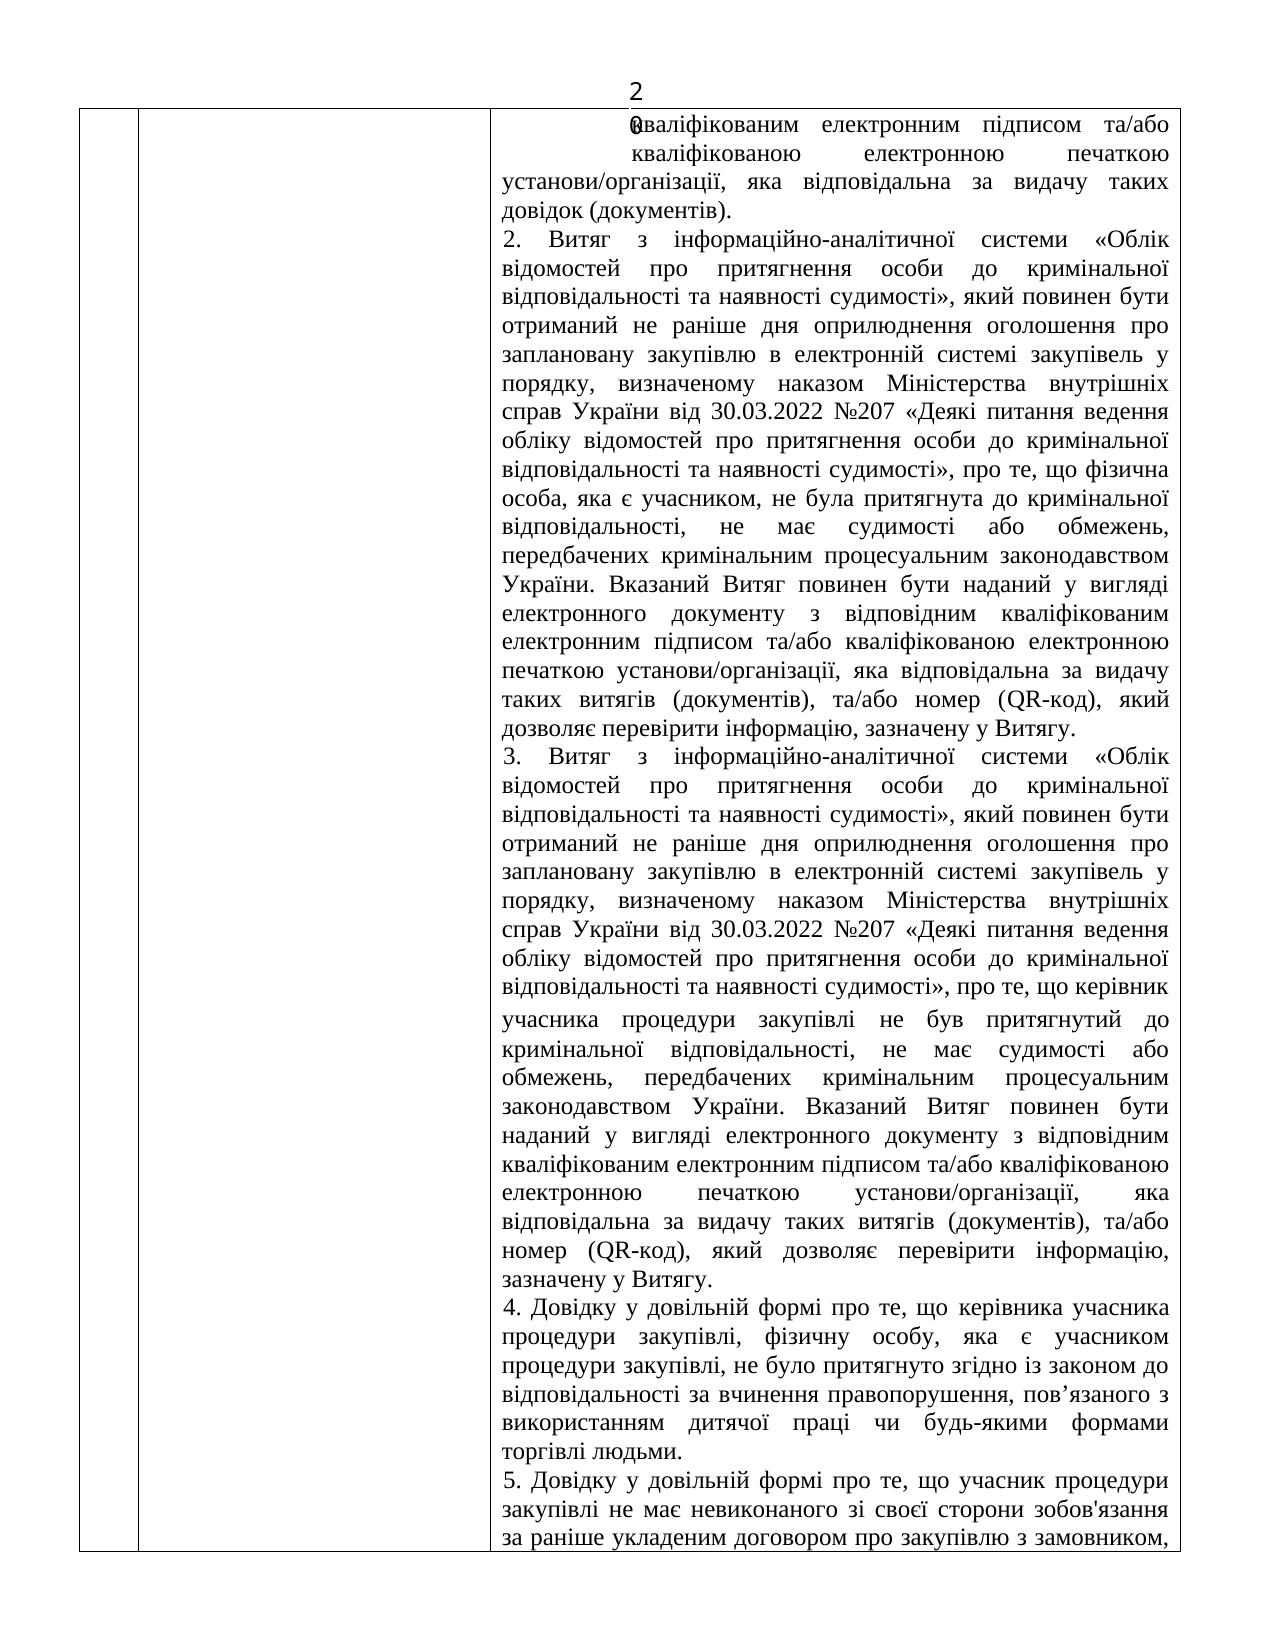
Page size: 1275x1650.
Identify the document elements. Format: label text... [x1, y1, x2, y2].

table_cell [80, 109, 138, 1551]
table_cell [139, 109, 490, 1551]
table_cell 5.1. Кваліфікаційні критерії та інформація про спосіб підтвердження відповідності учасників процедури закупівлі установленим критеріям і вимогам згідно із законодавством визначені відповідно до статті 16 Закону з урахуванням вимог Особливостей. Перелік документів, що підтверджує інформацію учасника, щодо відповідності встановленим кваліфікаційним критеріям наведено у Додатку 2. Підстави для відмови в участі у відкритих торгах та інформація про спосіб підтвердження відсутності підстав для відхилення визначені відповідно до пункту 47 Особливостей. Замовник приймає рішення про відмову учаснику процедури закупівлі в участі у відкритих торгах та зобов’язаний відхилити тендерну пропозицію учасника процедури закупівлі в разі, коли: 1) замовник має незаперечні докази того, що учасник процедури закупівлі пропонує, дає або погоджується дати прямо чи опосередковано будь-якій службовій (посадовій) особі замовника, іншого державного органу винагороду в будь-якій формі (пропозиція щодо наймання на роботу, цінна річ, послуга тощо) з метою вплинути на прийняття рішення щодо визначення переможця процедури закупівлі; 2) відомості про юридичну особу, яка є учасником процедури закупівлі, внесено до Єдиного державного реєстру осіб, які вчинили корупційні або пов’язані з корупцією правопорушення; 3) керівника учасника процедури закупівлі, фізичну особу, яка є учасником процедури закупівлі, було притягнуто згідно із законом до відповідальності за вчинення корупційного правопорушення або правопорушення, пов’язаного з корупцією; 4) суб’єкт господарювання (учасник процедури закупівлі) протягом останніх трьох років притягувався до відповідальності за порушення, передбачене пунктом 4 частини другої статті 6, пунктом 1 статті 50 Закону України «Про захист економічної конкуренції», у вигляді вчинення антиконкурентних узгоджених дій, що стосуються спотворення результатів тендерів; 5) фізична особа, яка є учасником процедури закупівлі, була засуджена за кримінальне правопорушення, вчинене з корисливих мотивів (зокрема, пов’язане з хабарництвом та відмиванням коштів), судимість з якої не знято або не погашено в установленому законом порядку; 6) керівник учасника процедури закупівлі був засуджений за кримінальне правопорушення, вчинене з корисливих мотивів (зокрема, пов’язане з хабарництвом, шахрайством та відмиванням коштів), судимість з якого не знято або не погашено в установленому законом порядку; 7) тендерна пропозиція подана учасником процедури закупівлі, який є пов’язаною особою з іншими учасниками процедури закупівлі та/або з уповноваженою особою (особами), та/або з керівником замовника; 8) учасник процедури закупівлі визнаний в установленому законом порядку банкрутом та стосовно нього відкрита ліквідаційна процедура; 9) у Єдиному державному реєстрі юридичних осіб, фізичних осіб-підприємців та громадських формувань відсутня інформація, передбачена пунктом 9 частини другої статті 9 Закону України «Про державну реєстрацію юридичних осіб, фізичних осіб — підприємців та громадських формувань» (крім нерезидентів); 10) юридична особа, яка є учасником процедури закупівлі (крім нерезидентів), не має антикорупційної програми чи уповноваженого з реалізації антикорупційної програми, якщо вартість закупівлі товару (товарів), послуги (послуг) або робіт дорівнює чи перевищує 20 млн. гривень (у тому числі за лотом); 11) учасник процедури закупівлі або кінцевий бенефіціарний власник, член або учасник (акціонер) юридичної особи – учасника процедури закупівлі є особою, до якої застосовано санкцію у виді заборони на здійснення нею публічних закупівель товарів, робіт і послуг згідно із Законом України «Про санкції»; 12) керівника учасника процедури закупівлі, фізичну особу, яка є учасником процедури закупівлі, було притягнуто згідно із законом до відповідальності за вчинення правопорушення, пов’язаного з використанням дитячої праці чи будь-якими формами торгівлі людьми. Замовник може прийняти рішення про відмову учаснику процедури закупівлі в участі у відкритих торгах та може відхилити тендерну пропозицію учасника процедури закупівлі в разі, коли учасник процедури закупівлі не виконав свої зобов’язання за раніше укладеним договором про закупівлю з цим самим замовником, що призвело до його дострокового розірвання, і було застосовано санкції у вигляді штрафів та/або відшкодування збитків — протягом трьох років з дати дострокового розірвання такого договору. Учасник процедури закупівлі, що перебуває в обставинах, зазначених у цьому абзаці, може надати підтвердження вжиття заходів для доведення своєї надійності, незважаючи на наявність відповідної підстави для відмови в участі у відкритих торгах. Для цього учасник (суб’єкт господарювання) повинен довести, що він сплатив або зобов’язався сплатити відповідні зобов’язання та відшкодування завданих збитків. Якщо замовник вважає таке підтвердження достатнім, учаснику процедури закупівлі не може бути відмовлено в участі в процедурі закупівлі. Учасник процедури закупівлі підтверджує відсутність підстав, зазначених в цьому пункті (крім підпунктів 1 і 7, абзацу чотирнадцятого цього пункту), шляхом самостійного декларування відсутності таких підстав в електронній системі закупівель під час подання тендерної пропозиції. Замовник не вимагає документального підтвердження інформації про відсутність підстав для відхилення тендерної пропозиції учасника процедури закупівлі та/або переможця, визначених пунктом 47 Особливостей, у разі, коли така інформація є публічною, що оприлюднена у формі відкритих даних згідно із Законом України «Про доступ до публічної інформації», та/або міститься у відкритих публічних електронних реєстрах, доступ до яких є вільним, та/або може бути отримана електронною системою закупівель шляхом обміну інформацією з іншими державними системами та реєстрами. Замовник самостійно за результатами розгляду тендерної пропозиції учасника процедури закупівлі підтверджує в електронній системі закупівель відсутність в учасника процедури закупівлі підстав, визначених підпунктами 1 і 7 цього пункту. У разі коли учасник процедури закупівлі має намір залучити інших суб’єктів господарювання як субпідрядників/співвиконавців в обсязі не менш як 20 відсотків вартості договору про закупівлю у разі закупівлі робіт або послуг для підтвердження його відповідності кваліфікаційним критеріям відповідно до частини третьої статті 16 Закону (у разі застосування таких критеріїв до учасника процедури закупівлі), замовник перевіряє таких суб’єктів господарювання на відсутність підстав, визначених цим пунктом. Інформація про відсутність підстав, визначених у пункті 47 Особливостей, надається учасником відповідно до вимог Додатку 3 Тендерної документації. 5.2. Переможець процедури закупівлі у строк, що не перевищує чотири дні з дати оприлюднення в електронній системі закупівель повідомлення про намір укласти договір про закупівлю, повинен надати замовнику шляхом оприлюднення в електронній системі закупівель документи, що підтверджують відсутність підстав, зазначених у підпунктах 3, 5, 6 і 12 та в абзаці чотирнадцятому пункту 47 Особливостей. Замовник не вимагає документального підтвердження публічної інформації, що оприлюднена у формі відкритих даних згідно із Законом України «Про доступ до публічної інформації» та/або міститься у відкритих публічних електронних реєстрах, доступ до яких є вільним, або публічної інформації, що є доступною в електронній системі закупівель, крім випадків, коли доступ до такої інформації є обмеженим на момент оприлюднення оголошення про проведення відкритих торгів. Замовником визначається спосіб документального підтвердження згідно із законодавством щодо відсутності підстав, передбачених пунктами 3, 5, 6 і 12 та в абзаці чотирнадцятому пункту 47 Особливостей, для надання таких документів лише переможцем процедури закупівлі через електронну систему закупівель, а саме: 1. Інформаційна довідка з Єдиного державного реєстру осіб, які вчинили корупційні або пов’язані з корупцією правопорушення, отримана/видана не раніше дня оприлюднення оголошення про заплановану закупівлю в електронній системі закупівель, про відсутність відносно керівника учасника процедури закупівлі, фізичної особи, яка є учасником процедури закупівлі, інформації про корупційне правопорушення або правопорушення, пов'язаного з корупцією. Вказана інформаційна довідка повинна бути надана у вигляді електронного документу з відповідним кваліфікованим електронним підписом та/або кваліфікованою електронною печаткою установи/організації, яка відповідальна за видачу таких довідок (документів). 2. Витяг з інформаційно-аналітичної системи «Облік відомостей про притягнення особи до кримінальної відповідальності та наявності судимості», який повинен бути отриманий не раніше дня оприлюднення оголошення про заплановану закупівлю в електронній системі закупівель у порядку, визначеному наказом Міністерства внутрішніх справ України від 30.03.2022 №207 «Деякі питання ведення обліку відомостей про притягнення особи до кримінальної відповідальності та наявності судимості», про те, що фізична особа, яка є учасником, не була притягнута до кримінальної відповідальності, не має судимості або обмежень, передбачених кримінальним процесуальним законодавством України. Вказаний Витяг повинен бути наданий у вигляді електронного документу з відповідним кваліфікованим електронним підписом та/або кваліфікованою електронною печаткою установи/організації, яка відповідальна за видачу таких витягів (документів), та/або номер (QR-код), який дозволяє перевірити інформацію, зазначену у Витягу. 3. Витяг з інформаційно-аналітичної системи «Облік відомостей про притягнення особи до кримінальної відповідальності та наявності судимості», який повинен бути отриманий не раніше дня оприлюднення оголошення про заплановану закупівлю в електронній системі закупівель у порядку, визначеному наказом Міністерства внутрішніх справ України від 30.03.2022 №207 «Деякі питання ведення обліку відомостей про притягнення особи до кримінальної відповідальності та наявності судимості», про те, що керівник учасника процедури закупівлі не був притягнутий до кримінальної відповідальності, не має судимості або обмежень, передбачених кримінальним процесуальним законодавством України. Вказаний Витяг повинен бути наданий у вигляді електронного документу з відповідним кваліфікованим електронним підписом та/або кваліфікованою електронною печаткою установи/організації, яка відповідальна за видачу таких витягів (документів), та/або номер (QR-код), який дозволяє перевірити інформацію, зазначену у Витягу. 4. Довідку у довільній формі про те, що керівника учасника процедури закупівлі, фізичну особу, яка є учасником процедури закупівлі, не було притягнуто згідно із законом до відповідальності за вчинення правопорушення, пов’язаного з використанням дитячої праці чи будь-якими формами торгівлі людьми. 5. Довідку у довільній формі про те, що учасник процедури закупівлі не має невиконаного зі своєї сторони зобов'язання за раніше укладеним договором про закупівлю з замовником, який проводить процедуру закупівлі, що призвело до його дострокового розірвання, і було застосовано санкції у вигляді штрафів та/або відшкодування збитків - протягом трьох років з дати дострокового розірвання такого договору.* *Учасник процедури закупівлі, що перебуває в обставинах, зазначених в абзаці чотирнадцятому пункту 44 Особливостей, може надати підтвердження вжиття заходів для доведення своєї надійності, незважаючи на наявність відповідної підстави для відмови в участі у відкритих торгах. Для цього учасник (суб’єкт господарювання) повинен довести, що він сплатив або зобов’язався сплатити відповідні зобов’язання та відшкодування завданих збитків. Якщо замовник вважає таке підтвердження достатнім, учаснику процедури закупівлі не може бути відмовлено в участі в процедурі закупівлі. [491, 109, 1180, 1551]
